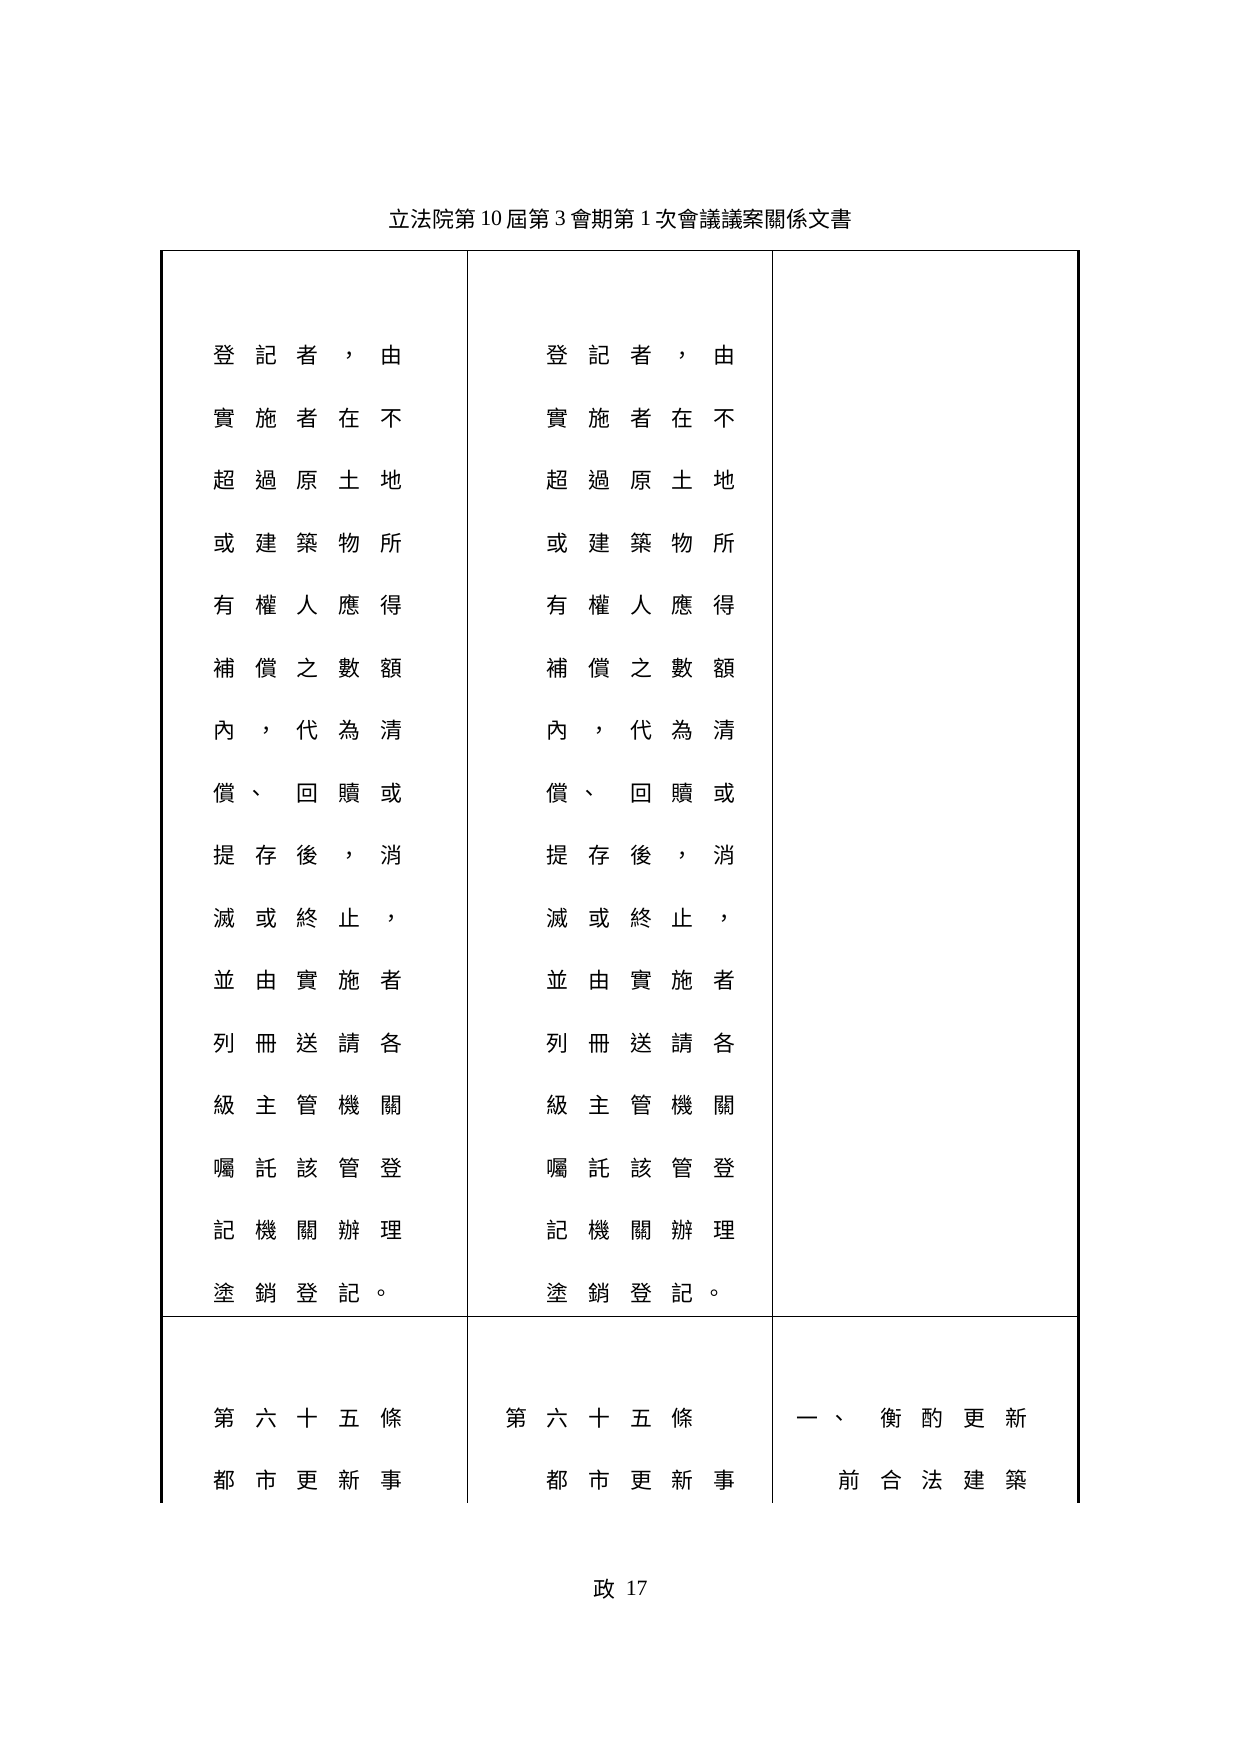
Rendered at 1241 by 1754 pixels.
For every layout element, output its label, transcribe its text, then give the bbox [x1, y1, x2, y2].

table_cell [773, 251, 1077, 1316]
table_cell 登記者，由實施者在不超過原土地或建築物所有權人應得補償之數額內，代為清償、回贖或提存後，消滅或終止，並由實施者列冊送請各級主管機關囑託該管登記機關辦理塗銷登記。 [468, 251, 772, 1316]
table_cell 一、衡酌更新前合法建築 [773, 1317, 1077, 1503]
table_cell 第六十五條 都市更新事 [468, 1317, 772, 1503]
table_cell 第六十五條 都市更新事 [163, 1317, 467, 1503]
table_cell 登記者，由實施者在不超過原土地或建築物所有權人應得補償之數額內，代為清償、回贖或提存後，消滅或終止，並由實施者列冊送請各級主管機關囑託該管登記機關辦理塗銷登記。 [163, 251, 467, 1316]
